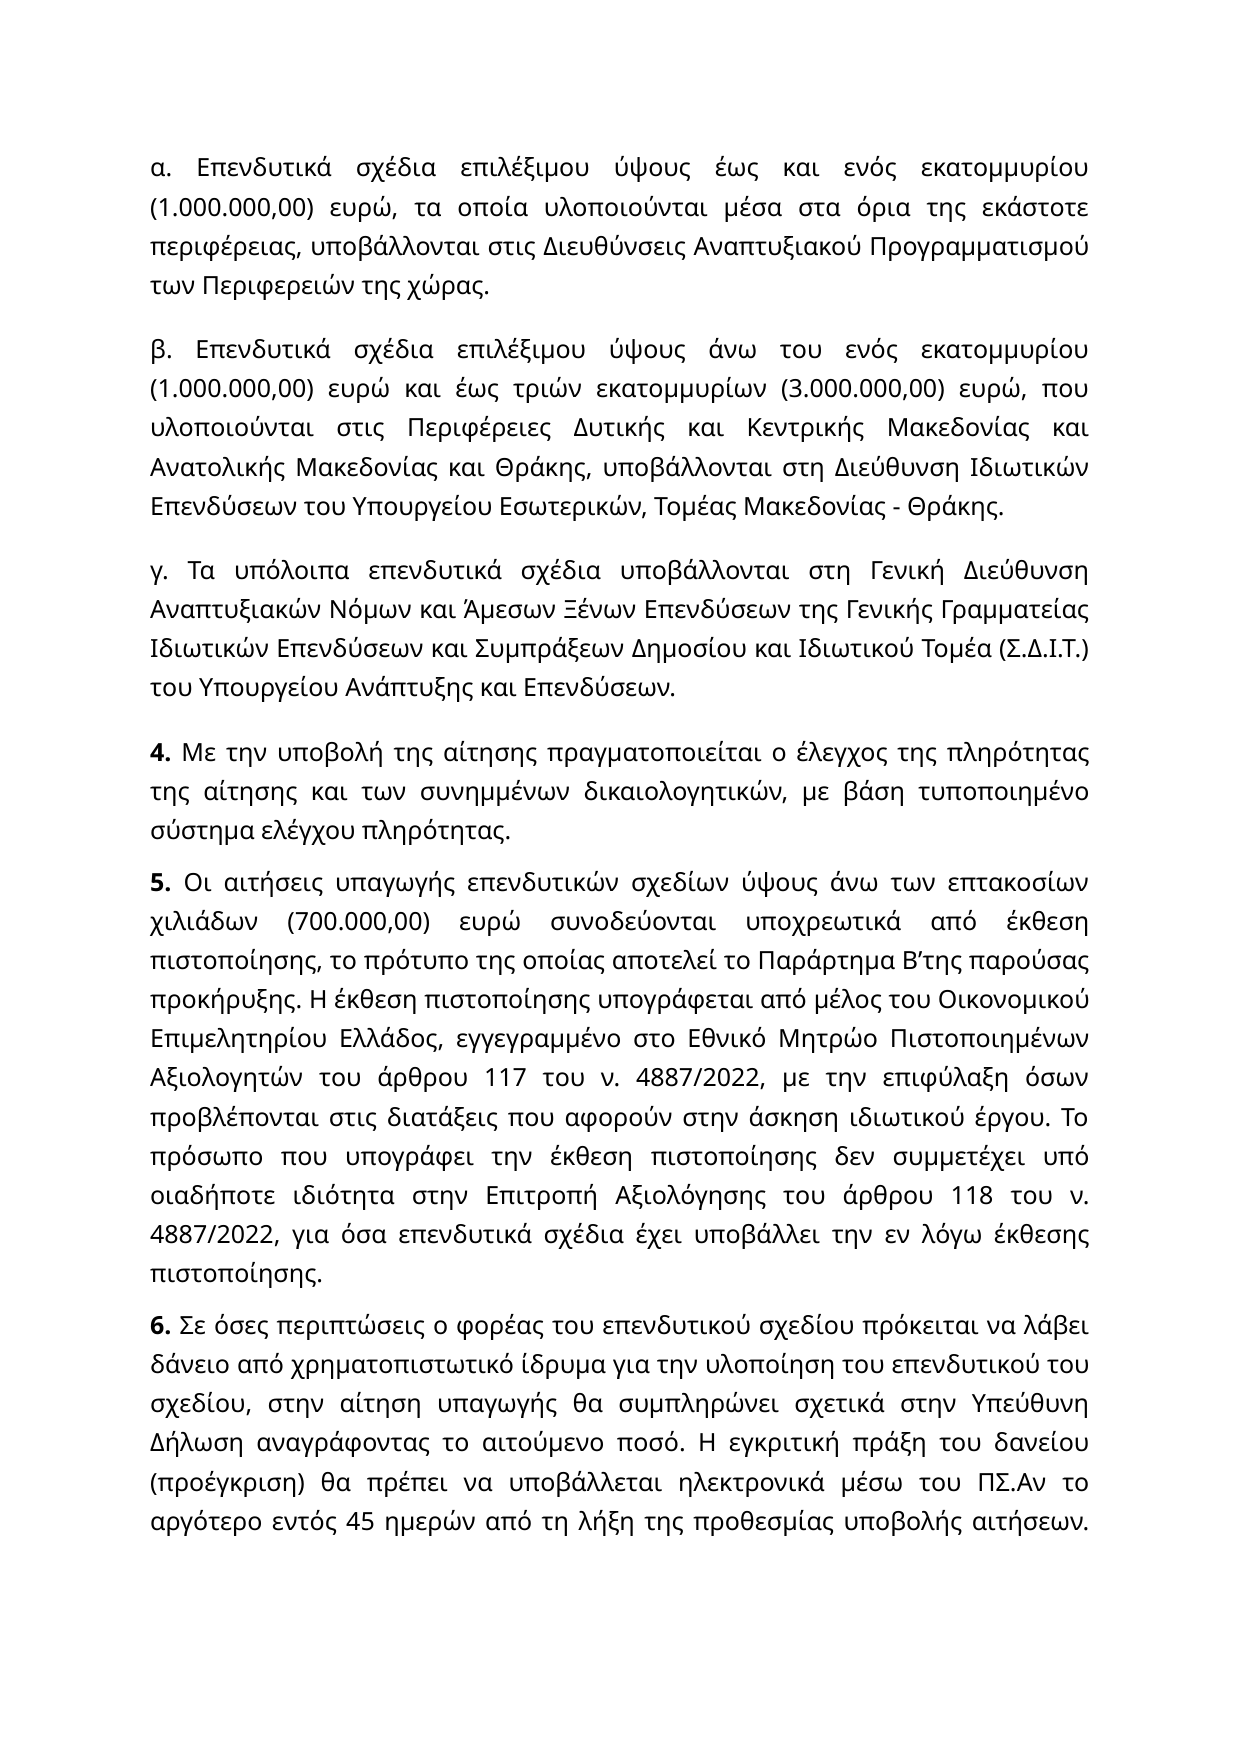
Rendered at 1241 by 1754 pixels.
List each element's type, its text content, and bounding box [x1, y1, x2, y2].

text γ. Τα υπόλοιπα επενδυτικά σχέδια υποβάλλονται στη Γενική Διεύθυνση Αναπτυξιακών Νόμων και Άμεσων Ξένων Επενδύσεων της Γενικής Γραμματείας Ιδιωτικών Επενδύσεων και Συμπράξεων Δημοσίου και Ιδιωτικού Τομέα (Σ.Δ.Ι.Τ.) του Υπουργείου Ανάπτυξης και Επενδύσεων. [150, 552, 1090, 704]
text α. Επενδυτικά σχέδια επιλέξιμου ύψους έως και ενός εκατομμυρίου (1.000.000,00) ευρώ, τα οποία υλοποιούνται μέσα στα όρια της εκάστοτε περιφέρειας, υποβάλλονται στις Διευθύνσεις Αναπτυξιακού Προγραμματισμού των Περιφερειών της χώρας. [150, 150, 1090, 302]
text 4. Με την υποβολή της αίτησης πραγματοποιείται ο έλεγχος της πληρότητας της αίτησης και των συνημμένων δικαιολογητικών, με βάση τυποποιημένο σύστημα ελέγχου πληρότητας. [150, 734, 1090, 847]
text β. Επενδυτικά σχέδια επιλέξιμου ύψους άνω του ενός εκατομμυρίου (1.000.000,00) ευρώ και έως τριών εκατομμυρίων (3.000.000,00) ευρώ, που υλοποιούνται στις Περιφέρειες Δυτικής και Κεντρικής Μακεδονίας και Ανατολικής Μακεδονίας και Θράκης, υποβάλλονται στη Διεύθυνση Ιδιωτικών Επενδύσεων του Υπουργείου Εσωτερικών, Τομέας Μακεδονίας - Θράκης. [150, 332, 1090, 522]
text 5. Οι αιτήσεις υπαγωγής επενδυτικών σχεδίων ύψους άνω των επτακοσίων χιλιάδων (700.000,00) ευρώ συνοδεύονται υποχρεωτικά από έκθεση πιστοποίησης, το πρότυπο της οποίας αποτελεί το Παράρτημα Β’της παρούσας προκήρυξης. Η έκθεση πιστοποίησης υπογράφεται από μέλος του Οικονομικού Επιμελητηρίου Ελλάδος, εγγεγραμμένο στο Εθνικό Μητρώο Πιστοποιημένων Αξιολογητών του άρθρου 117 του ν. 4887/2022, με την επιφύλαξη όσων προβλέπονται στις διατάξεις που αφορούν στην άσκηση ιδιωτικού έργου. Το πρόσωπο που υπογράφει την έκθεση πιστοποίησης δεν συμμετέχει υπό οιαδήποτε ιδιότητα στην Επιτροπή Αξιολόγησης του άρθρου 118 του ν. 4887/2022, για όσα επενδυτικά σχέδια έχει υποβάλλει την εν λόγω έκθεσης πιστοποίησης. [150, 864, 1090, 1290]
text 6. Σε όσες περιπτώσεις ο φορέας του επενδυτικού σχεδίου πρόκειται να λάβει δάνειο από χρηματοπιστωτικό ίδρυμα για την υλοποίηση του επενδυτικού του σχεδίου, στην αίτηση υπαγωγής θα συμπληρώνει σχετικά στην Υπεύθυνη Δήλωση αναγράφοντας το αιτούμενο ποσό. Η εγκριτική πράξη του δανείου (προέγκριση) θα πρέπει να υποβάλλεται ηλεκτρονικά μέσω του ΠΣ.Αν το αργότερο εντός 45 ημερών από τη λήξη της προθεσμίας υποβολής αιτήσεων. [150, 1307, 1090, 1537]
